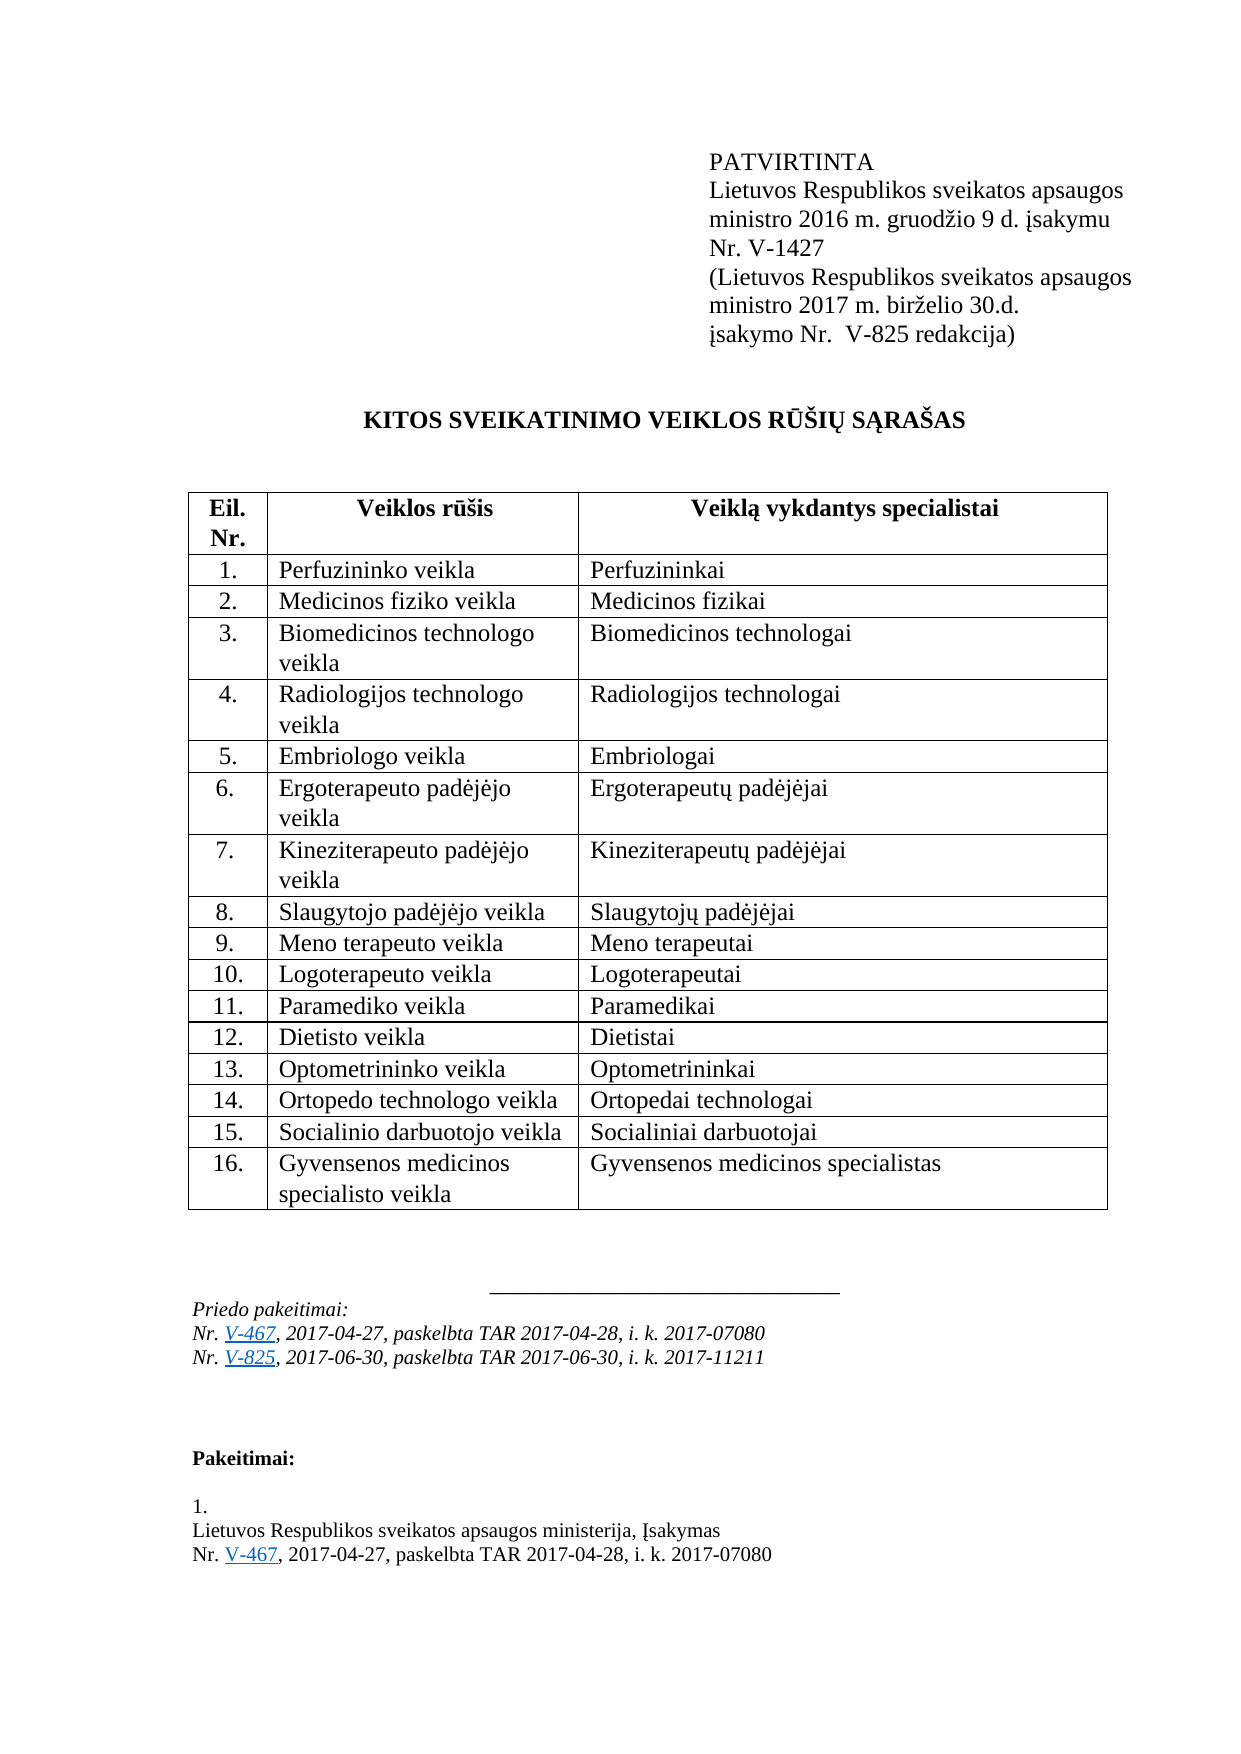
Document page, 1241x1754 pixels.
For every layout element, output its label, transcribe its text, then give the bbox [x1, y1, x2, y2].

text Lietuvos Respublikos sveikatos apsaugos ministerija, Įsakymas [192, 1518, 1137, 1542]
table_cell Gyvensenos medicinos specialisto veikla [268, 1148, 578, 1209]
table_cell Biomedicinos technologo veikla [268, 618, 578, 678]
table_cell 5. [189, 741, 267, 772]
table_cell Paramedikai [579, 991, 1107, 1021]
table_cell 12. [189, 1023, 267, 1053]
text Lietuvos Respublikos sveikatos apsaugos [709, 176, 1137, 204]
table_cell 4. [189, 680, 267, 740]
table_cell Ortopedo technologo veikla [268, 1085, 578, 1116]
table_cell 11. [189, 991, 267, 1021]
table_header Veiklą vykdantys specialistai [579, 493, 1107, 554]
table_cell Radiologijos technologo veikla [268, 680, 578, 740]
table_cell Slaugytojo padėjėjo veikla [268, 897, 578, 927]
table_cell 10. [189, 960, 267, 990]
table_header Eil. Nr. [189, 493, 267, 554]
table_cell Slaugytojų padėjėjai [579, 897, 1107, 927]
table_cell Kineziterapeuto padėjėjo veikla [268, 835, 578, 896]
text Nr. V-467, 2017-04-27, paskelbta TAR 2017-04-28, i. k. 2017-07080 [192, 1542, 1137, 1566]
table_cell Socialinio darbuotojo veikla [268, 1117, 578, 1147]
table_cell Biomedicinos technologai [579, 618, 1107, 678]
table_cell Dietisto veikla [268, 1023, 578, 1053]
table_cell 13. [189, 1054, 267, 1084]
table_header Veiklos rūšis [268, 493, 578, 554]
table_cell Medicinos fiziko veikla [268, 586, 578, 617]
table_cell Embriologo veikla [268, 741, 578, 772]
text KITOS SVEIKATINIMO VEIKLOS RŪŠIŲ SĄRAŠAS [192, 406, 1137, 434]
table_cell Ergoterapeuto padėjėjo veikla [268, 773, 578, 834]
table_cell Meno terapeutai [579, 928, 1107, 958]
table_cell Dietistai [579, 1023, 1107, 1053]
table_cell Optometrininkai [579, 1054, 1107, 1084]
table_cell Ortopedai technologai [579, 1085, 1107, 1116]
table_cell 14. [189, 1085, 267, 1116]
text Nr. V-1427 [709, 233, 1137, 262]
table_cell 8. [189, 897, 267, 927]
table_cell Perfuzininko veikla [268, 555, 578, 585]
table_cell Radiologijos technologai [579, 680, 1107, 740]
table_cell Socialiniai darbuotojai [579, 1117, 1107, 1147]
table_cell 3. [189, 618, 267, 678]
table_cell Paramediko veikla [268, 991, 578, 1021]
table_cell Perfuzininkai [579, 555, 1107, 585]
table_cell Gyvensenos medicinos specialistas [579, 1148, 1107, 1209]
table_cell Ergoterapeutų padėjėjai [579, 773, 1107, 834]
text Priedo pakeitimai: [192, 1296, 1137, 1321]
text ministro 2017 m. birželio 30.d. [709, 291, 1137, 319]
text ____________________________ [192, 1268, 1137, 1296]
table_cell 1. [189, 555, 267, 585]
text ministro 2016 m. gruodžio 9 d. įsakymu [709, 204, 1137, 233]
table_cell Meno terapeuto veikla [268, 928, 578, 958]
text PATVIRTINTA [709, 147, 1137, 176]
table_cell 6. [189, 773, 267, 834]
text įsakymo Nr. V-825 redakcija) [709, 319, 1137, 348]
table_cell 9. [189, 928, 267, 958]
text Nr. V-825, 2017-06-30, paskelbta TAR 2017-06-30, i. k. 2017-11211 [192, 1344, 1137, 1369]
table_cell Optometrininko veikla [268, 1054, 578, 1084]
table_cell Logoterapeuto veikla [268, 960, 578, 990]
table_cell Kineziterapeutų padėjėjai [579, 835, 1107, 896]
table_cell 15. [189, 1117, 267, 1147]
text 1. [192, 1494, 1137, 1518]
text (Lietuvos Respublikos sveikatos apsaugos [709, 262, 1137, 291]
table_cell Logoterapeutai [579, 960, 1107, 990]
table_cell Medicinos fizikai [579, 586, 1107, 617]
table_cell Embriologai [579, 741, 1107, 772]
table_cell 2. [189, 586, 267, 617]
text Pakeitimai: [192, 1446, 1137, 1469]
table_cell 7. [189, 835, 267, 896]
text Nr. V-467, 2017-04-27, paskelbta TAR 2017-04-28, i. k. 2017-07080 [192, 1321, 1137, 1344]
table_cell 16. [189, 1148, 267, 1209]
